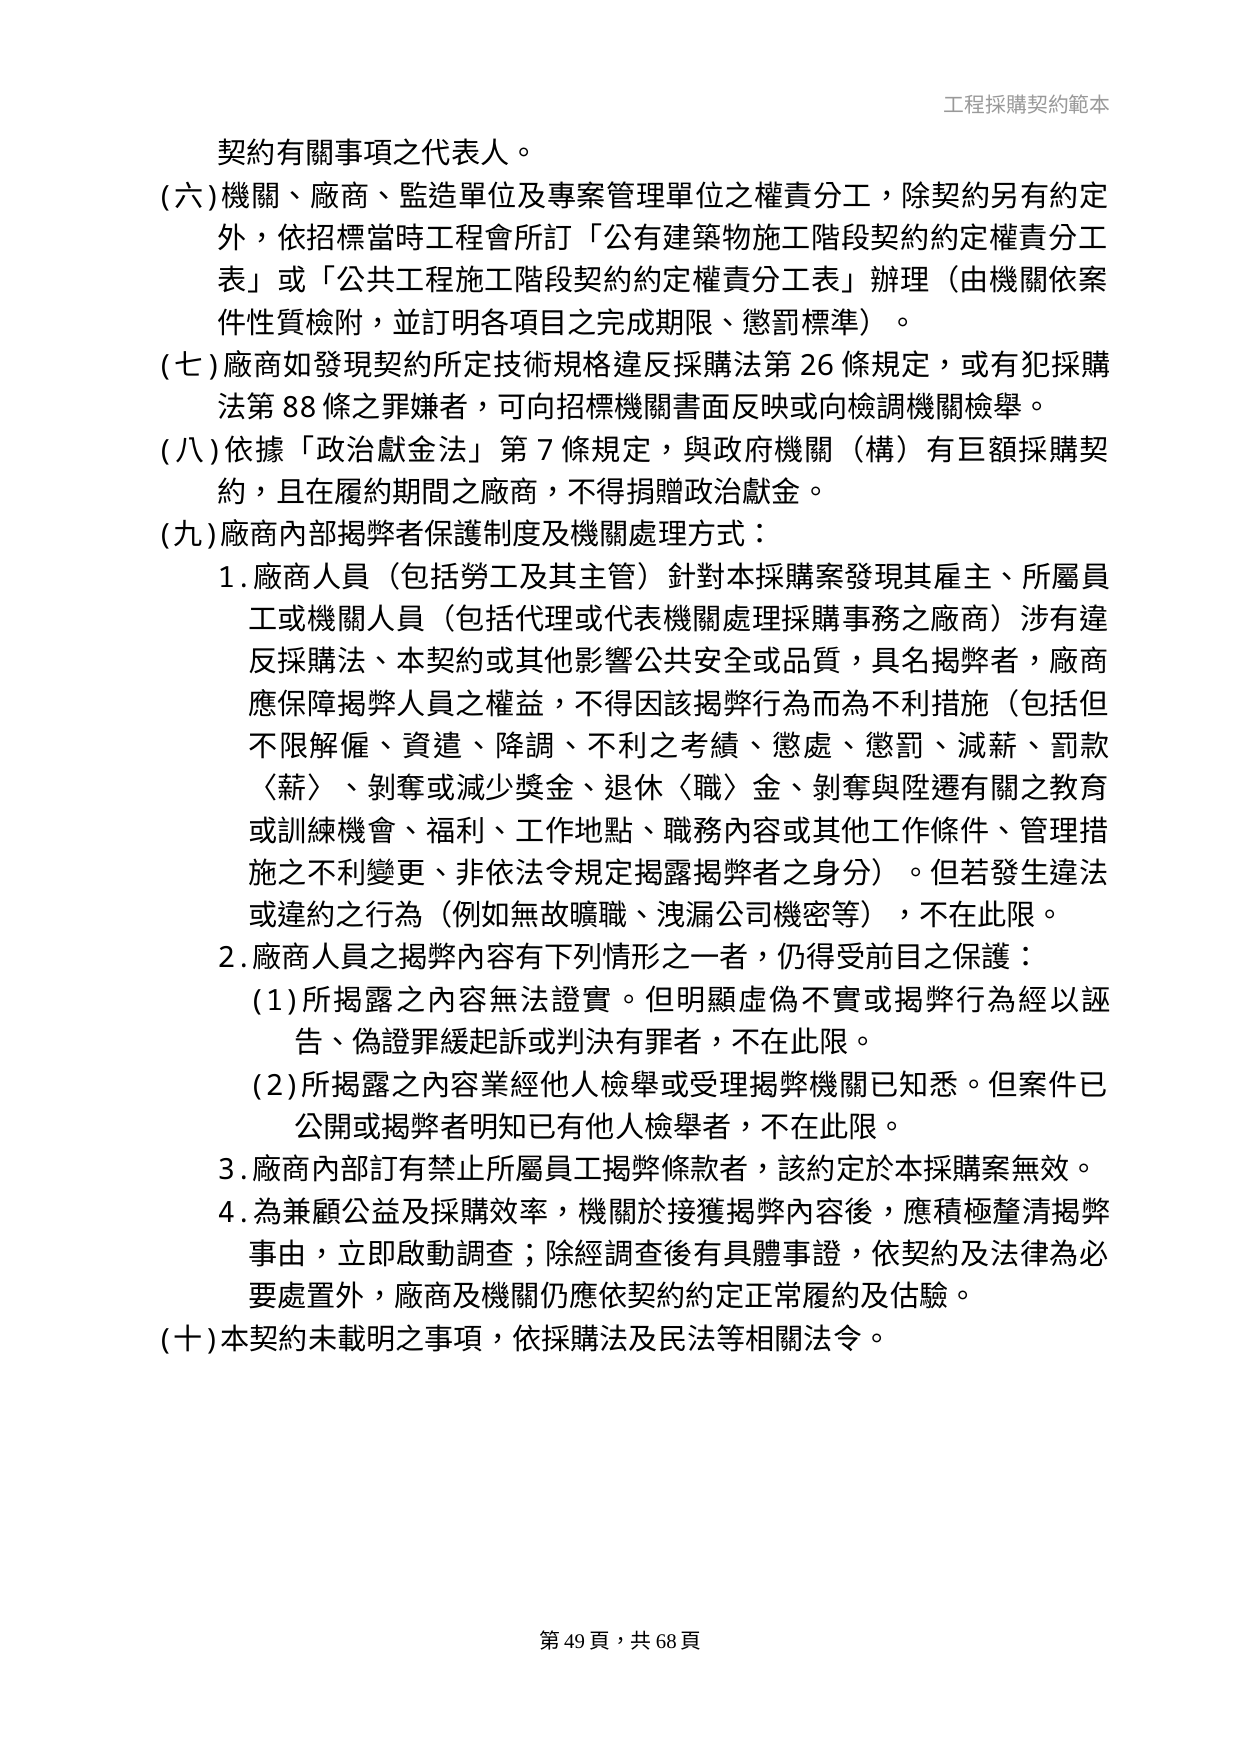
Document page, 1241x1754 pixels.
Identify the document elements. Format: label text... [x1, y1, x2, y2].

text (六)機關、廠商、監造單位及專案管理單位之權責分工，除契約另有約定外，依招標當時工程會所訂「公有建築物施工階段契約約定權責分工表」或「公共工程施工階段契約約定權責分工表」辦理（由機關依案件性質檢附，並訂明各項目之完成期限、懲罰標準）。 [156, 172, 1110, 341]
text 2.廠商人員之揭弊內容有下列情形之一者，仍得受前目之保護： [217, 934, 1110, 976]
text (七)廠商如發現契約所定技術規格違反採購法第26條規定，或有犯採購法第88條之罪嫌者，可向招標機關書面反映或向檢調機關檢舉。 [156, 341, 1110, 426]
text (十)本契約未載明之事項，依採購法及民法等相關法令。 [156, 1315, 1110, 1358]
text (八)依據「政治獻金法」第7條規定，與政府機關（構）有巨額採購契約，且在履約期間之廠商，不得捐贈政治獻金。 [156, 426, 1110, 511]
text 契約有關事項之代表人。 [156, 130, 1110, 172]
text (九)廠商內部揭弊者保護制度及機關處理方式： [156, 511, 1110, 553]
text 3.廠商內部訂有禁止所屬員工揭弊條款者，該約定於本採購案無效。 [217, 1146, 1110, 1188]
text 4.為兼顧公益及採購效率，機關於接獲揭弊內容後，應積極釐清揭弊事由，立即啟動調查；除經調查後有具體事證，依契約及法律為必要處置外，廠商及機關仍應依契約約定正常履約及估驗。 [217, 1188, 1110, 1315]
text 1.廠商人員（包括勞工及其主管）針對本採購案發現其雇主、所屬員工或機關人員（包括代理或代表機關處理採購事務之廠商）涉有違反採購法、本契約或其他影響公共安全或品質，具名揭弊者，廠商應保障揭弊人員之權益，不得因該揭弊行為而為不利措施（包括但不限解僱、資遣、降調、不利之考績、懲處、懲罰、減薪、罰款〈薪〉、剝奪或減少獎金、退休〈職〉金、剝奪與陞遷有關之教育或訓練機會、福利、工作地點、職務內容或其他工作條件、管理措施之不利變更、非依法令規定揭露揭弊者之身分）。但若發生違法或違約之行為（例如無故曠職、洩漏公司機密等），不在此限。 [217, 553, 1110, 934]
text (2)所揭露之內容業經他人檢舉或受理揭弊機關已知悉。但案件已公開或揭弊者明知已有他人檢舉者，不在此限。 [248, 1061, 1110, 1146]
text (1)所揭露之內容無法證實。但明顯虛偽不實或揭弊行為經以誣告、偽證罪緩起訴或判決有罪者，不在此限。 [248, 976, 1110, 1061]
